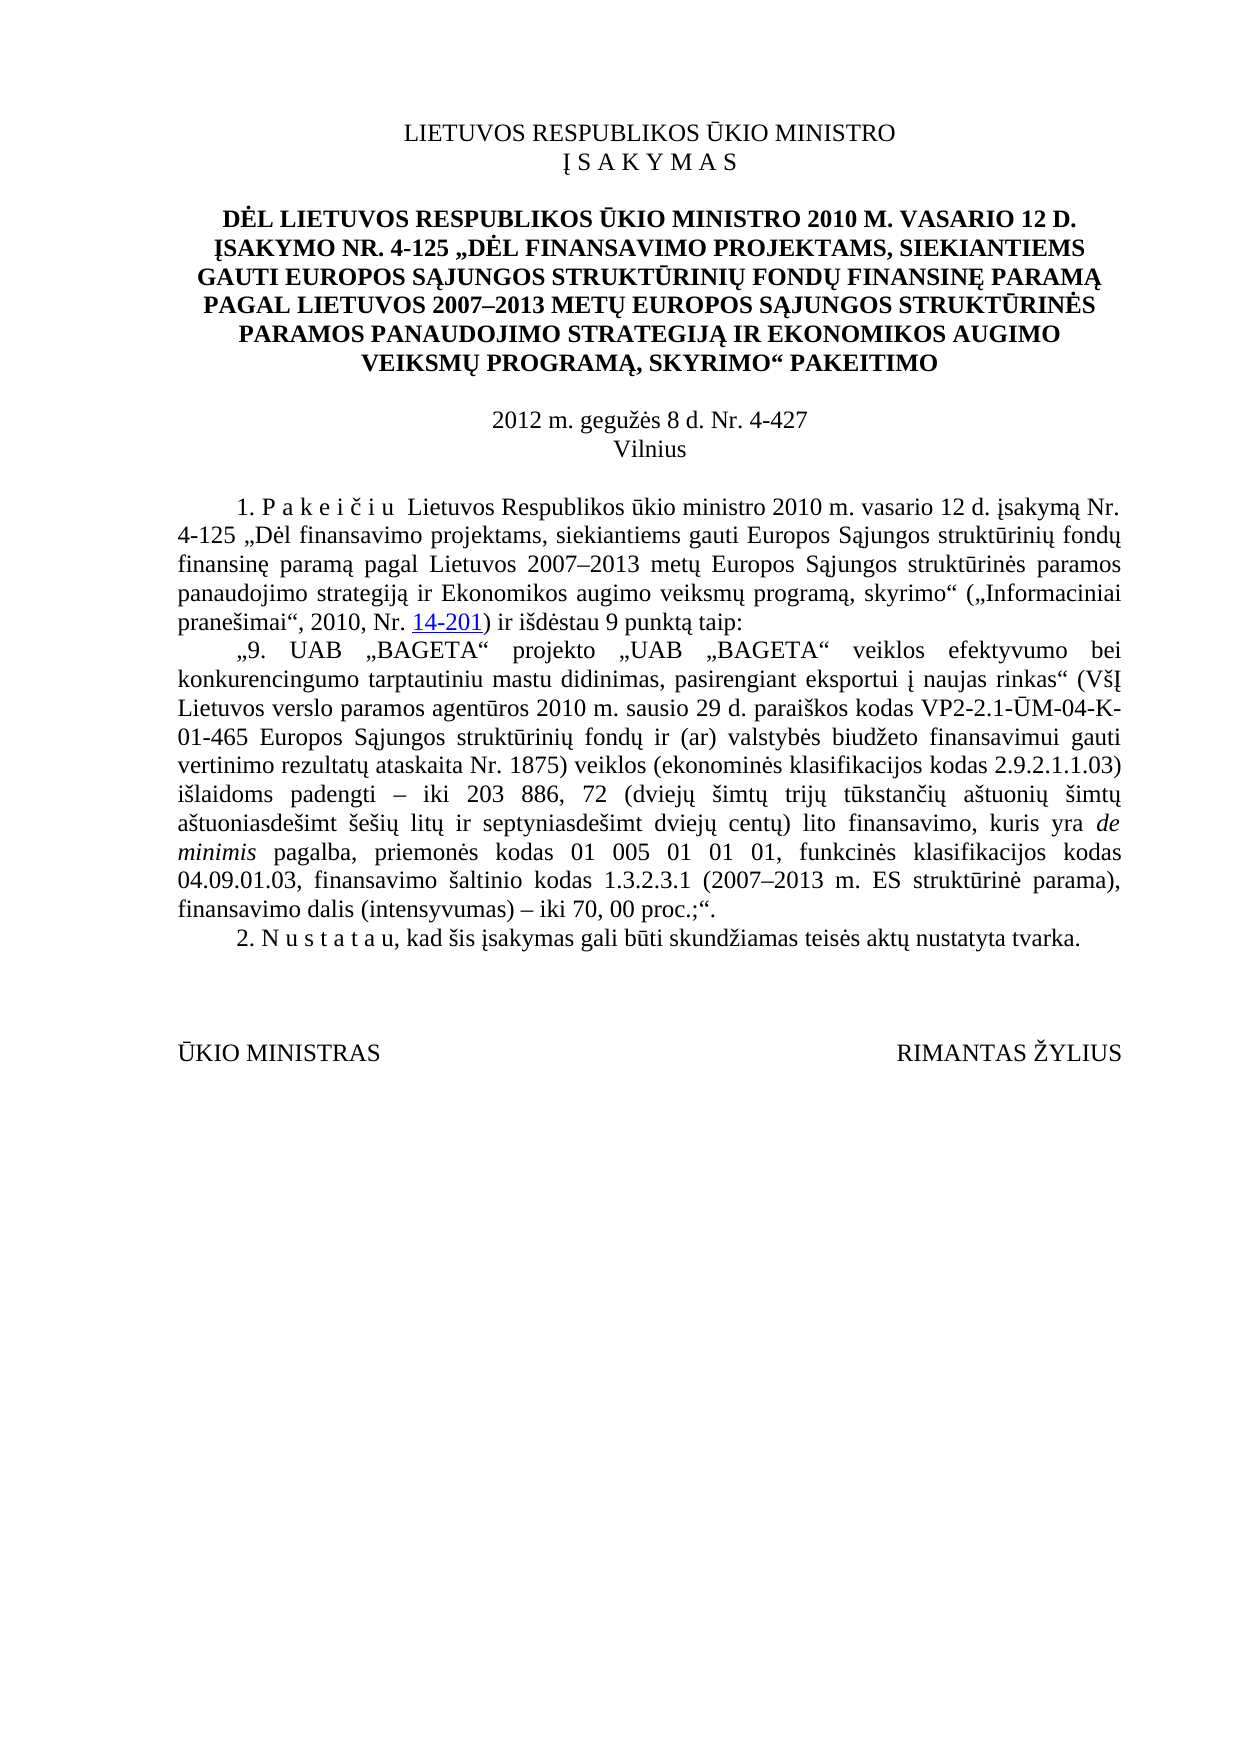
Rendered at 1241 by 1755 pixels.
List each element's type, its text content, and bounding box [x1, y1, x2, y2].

text 1. P a k e i č i u Lietuvos Respublikos ūkio ministro 2010 m. vasario 12 d. įsakymą Nr. 4-125 „Dėl finansavimo projektams, siekiantiems gauti Europos Sąjungos struktūrinių fondų finansinę paramą pagal Lietuvos 2007–2013 metų Europos Sąjungos struktūrinės paramos panaudojimo strategiją ir Ekonomikos augimo veiksmų programą, skyrimo“ („Informaciniai pranešimai“, 2010, Nr. 14-201) ir išdėstau 9 punktą taip: [177, 492, 1122, 636]
text Ūkio ministras Rimantas Žylius [177, 1038, 1122, 1067]
text Vilnius [177, 434, 1122, 463]
text 2. N u s t a t a u, kad šis įsakymas gali būti skundžiamas teisės aktų nustatyta tvarka. [177, 923, 1122, 952]
text 2012 m. gegužės 8 d. Nr. 4-427 [177, 406, 1122, 434]
text „9. UAB „BAGETA“ projekto „UAB „BAGETA“ veiklos efektyvumo bei konkurencingumo tarptautiniu mastu didinimas, pasirengiant eksportui į naujas rinkas“ (VšĮ Lietuvos verslo paramos agentūros 2010 m. sausio 29 d. paraiškos kodas VP2-2.1-ŪM-04-K-01-465 Europos Sąjungos struktūrinių fondų ir (ar) valstybės biudžeto finansavimui gauti vertinimo rezultatų ataskaita Nr. 1875) veiklos (ekonominės klasifikacijos kodas 2.9.2.1.1.03) išlaidoms padengti – iki 203 886, 72 (dviejų šimtų trijų tūkstančių aštuonių šimtų aštuoniasdešimt šešių litų ir septyniasdešimt dviejų centų) lito finansavimo, kuris yra de minimis pagalba, priemonės kodas 01 005 01 01 01, funkcinės klasifikacijos kodas 04.09.01.03, finansavimo šaltinio kodas 1.3.2.3.1 (2007–2013 m. ES struktūrinė parama), finansavimo dalis (intensyvumas) – iki 70, 00 proc.;“. [177, 636, 1122, 923]
text LIETUVOS RESPUBLIKOS ŪKIO MINISTRO [177, 118, 1122, 147]
text Į S A K Y M A S [177, 147, 1122, 176]
text DĖL LIETUVOS RESPUBLIKOS ŪKIO MINISTRO 2010 M. VASARIO 12 D. ĮSAKYMO NR. 4-125 „DĖL FINANSAVIMO PROJEKTAMS, SIEKIANTIEMS GAUTI EUROPOS SĄJUNGOS STRUKTŪRINIŲ FONDŲ FINANSINĘ PARAMĄ PAGAL LIETUVOS 2007–2013 METŲ EUROPOS SĄJUNGOS STRUKTŪRINĖS PARAMOS PANAUDOJIMO STRATEGIJĄ IR EKONOMIKOS AUGIMO VEIKSMŲ PROGRAMĄ, SKYRIMO“ PAKEITIMO [177, 204, 1122, 377]
